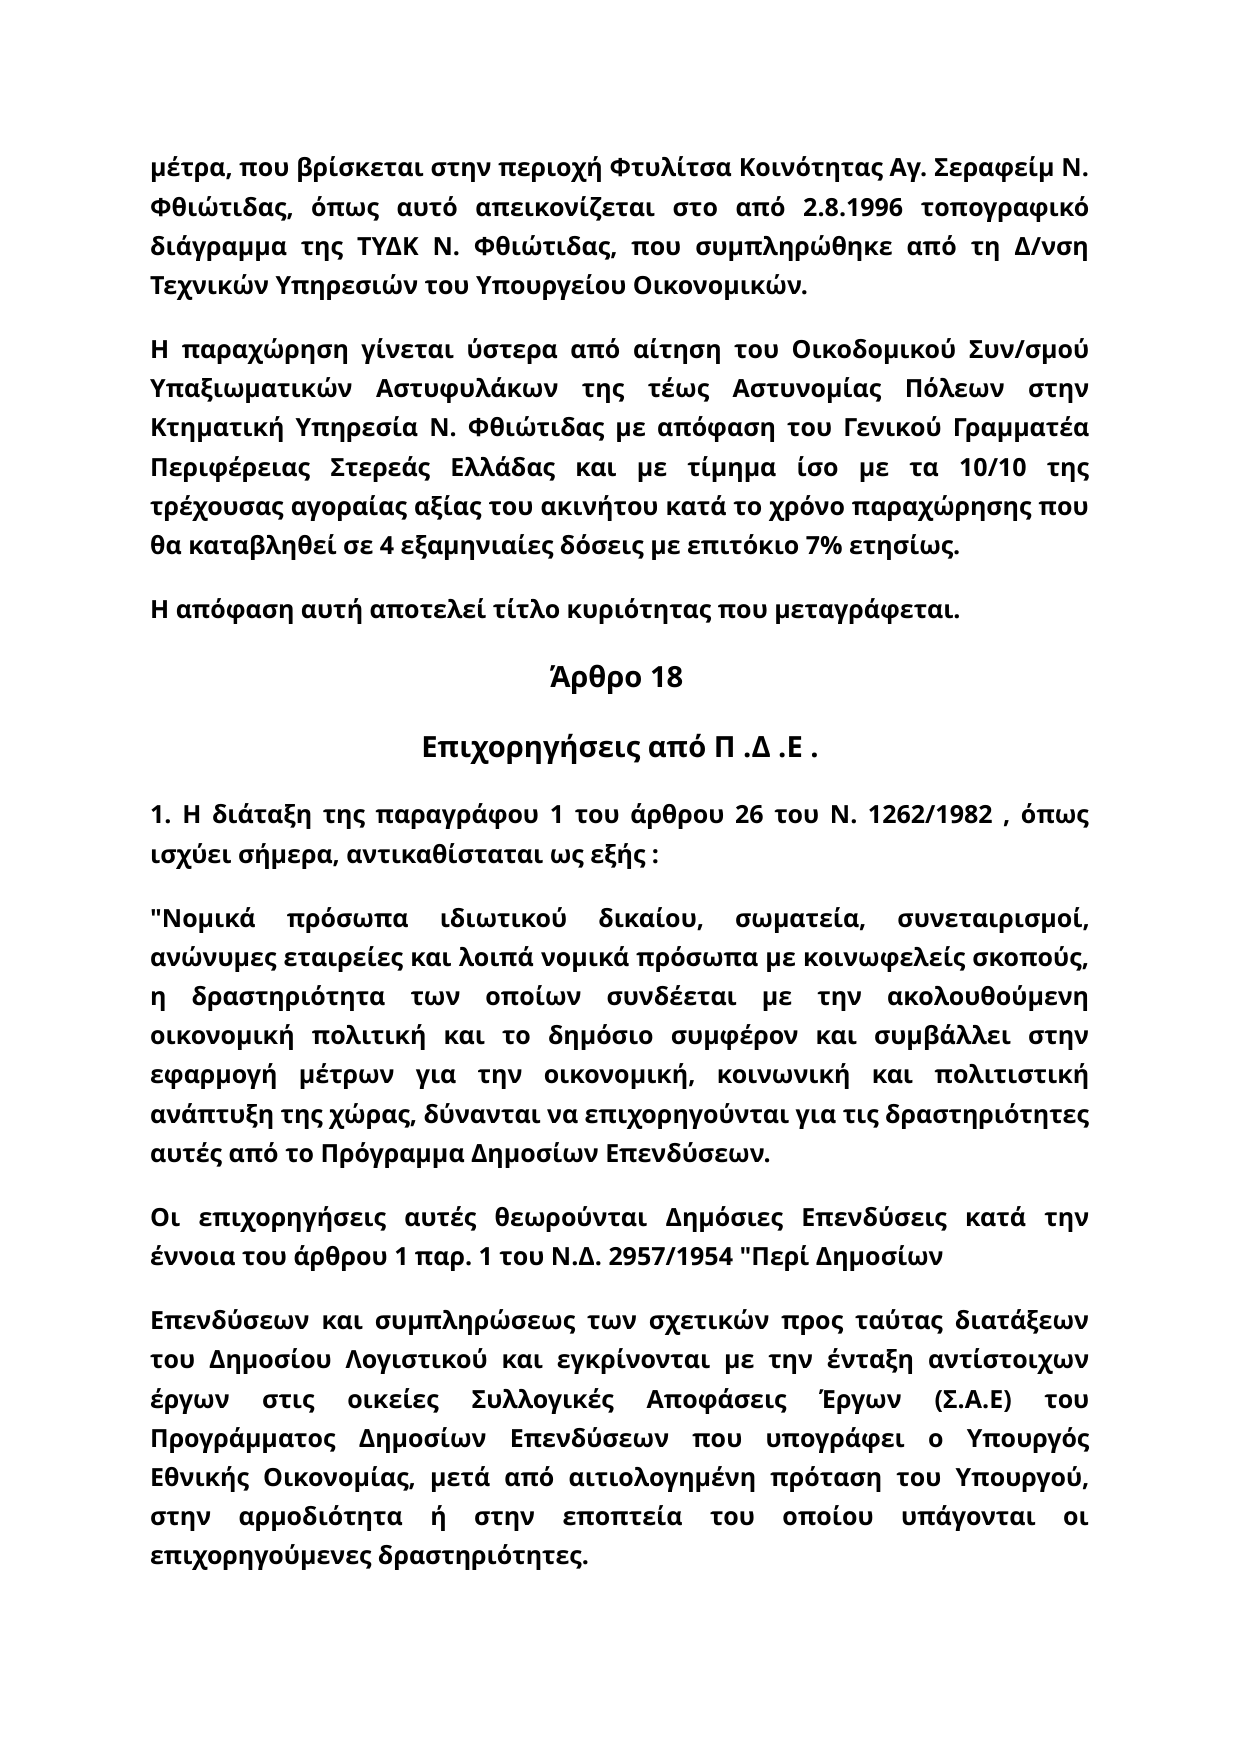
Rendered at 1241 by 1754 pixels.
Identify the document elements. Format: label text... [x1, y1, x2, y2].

text Η παραχώρηση γίνεται ύστερα από αίτηση του Οικοδομικού Συν/σμού Υπαξιωματικών Αστυφυλάκων της τέως Αστυνομίας Πόλεων στην Κτηματική Υπηρεσία Ν. Φθιώτιδας με απόφαση του Γενικού Γραμματέα Περιφέρειας Στερεάς Ελλάδας και με τίμημα ίσο με τα 10/10 της τρέχουσας αγοραίας αξίας του ακινήτου κατά το χρόνο παραχώρησης που θα καταβληθεί σε 4 εξαμηνιαίες δόσεις με επιτόκιο 7% ετησίως. [150, 332, 1090, 562]
subtitle Άρθρο 18 [150, 656, 1090, 696]
text μέτρα, που βρίσκεται στην περιοχή Φτυλίτσα Κοινότητας Αγ. Σεραφείμ Ν. Φθιώτιδας, όπως αυτό απεικονίζεται στο από 2.8.1996 τοπογραφικό διάγραμμα της ΤΥΔΚ Ν. Φθιώτιδας, που συμπληρώθηκε από τη Δ/νση Τεχνικών Υπηρεσιών του Υπουργείου Οικονομικών. [150, 150, 1090, 302]
text Οι επιχορηγήσεις αυτές θεωρούνται Δημόσιες Επενδύσεις κατά την έννοια του άρθρου 1 παρ. 1 του Ν.Δ. 2957/1954 "Περί Δημοσίων [150, 1199, 1090, 1273]
subtitle Επιχορηγήσεις από Π .Δ .Ε . [150, 726, 1090, 766]
text 1. Η διάταξη της παραγράφου 1 του άρθρου 26 του Ν. 1262/1982 , όπως ισχύει σήμερα, αντικαθίσταται ως εξής : [150, 797, 1090, 870]
text Η απόφαση αυτή αποτελεί τίτλο κυριότητας που μεταγράφεται. [150, 592, 1090, 626]
text Επενδύσεων και συμπληρώσεως των σχετικών προς ταύτας διατάξεων του Δημοσίου Λογιστικού και εγκρίνονται με την ένταξη αντίστοιχων έργων στις οικείες Συλλογικές Αποφάσεις Έργων (Σ.Α.Ε) του Προγράμματος Δημοσίων Επενδύσεων που υπογράφει ο Υπουργός Εθνικής Οικονομίας, μετά από αιτιολογημένη πρόταση του Υπουργού, στην αρμοδιότητα ή στην εποπτεία του οποίου υπάγονται οι επιχορηγούμενες δραστηριότητες. [150, 1303, 1090, 1572]
text "Νομικά πρόσωπα ιδιωτικού δικαίου, σωματεία, συνεταιρισμοί, ανώνυμες εταιρείες και λοιπά νομικά πρόσωπα με κοινωφελείς σκοπούς, η δραστηριότητα των οποίων συνδέεται με την ακολουθούμενη οικονομική πολιτική και το δημόσιο συμφέρον και συμβάλλει στην εφαρμογή μέτρων για την οικονομική, κοινωνική και πολιτιστική ανάπτυξη της χώρας, δύνανται να επιχορηγούνται για τις δραστηριότητες αυτές από το Πρόγραμμα Δημοσίων Επενδύσεων. [150, 900, 1090, 1169]
